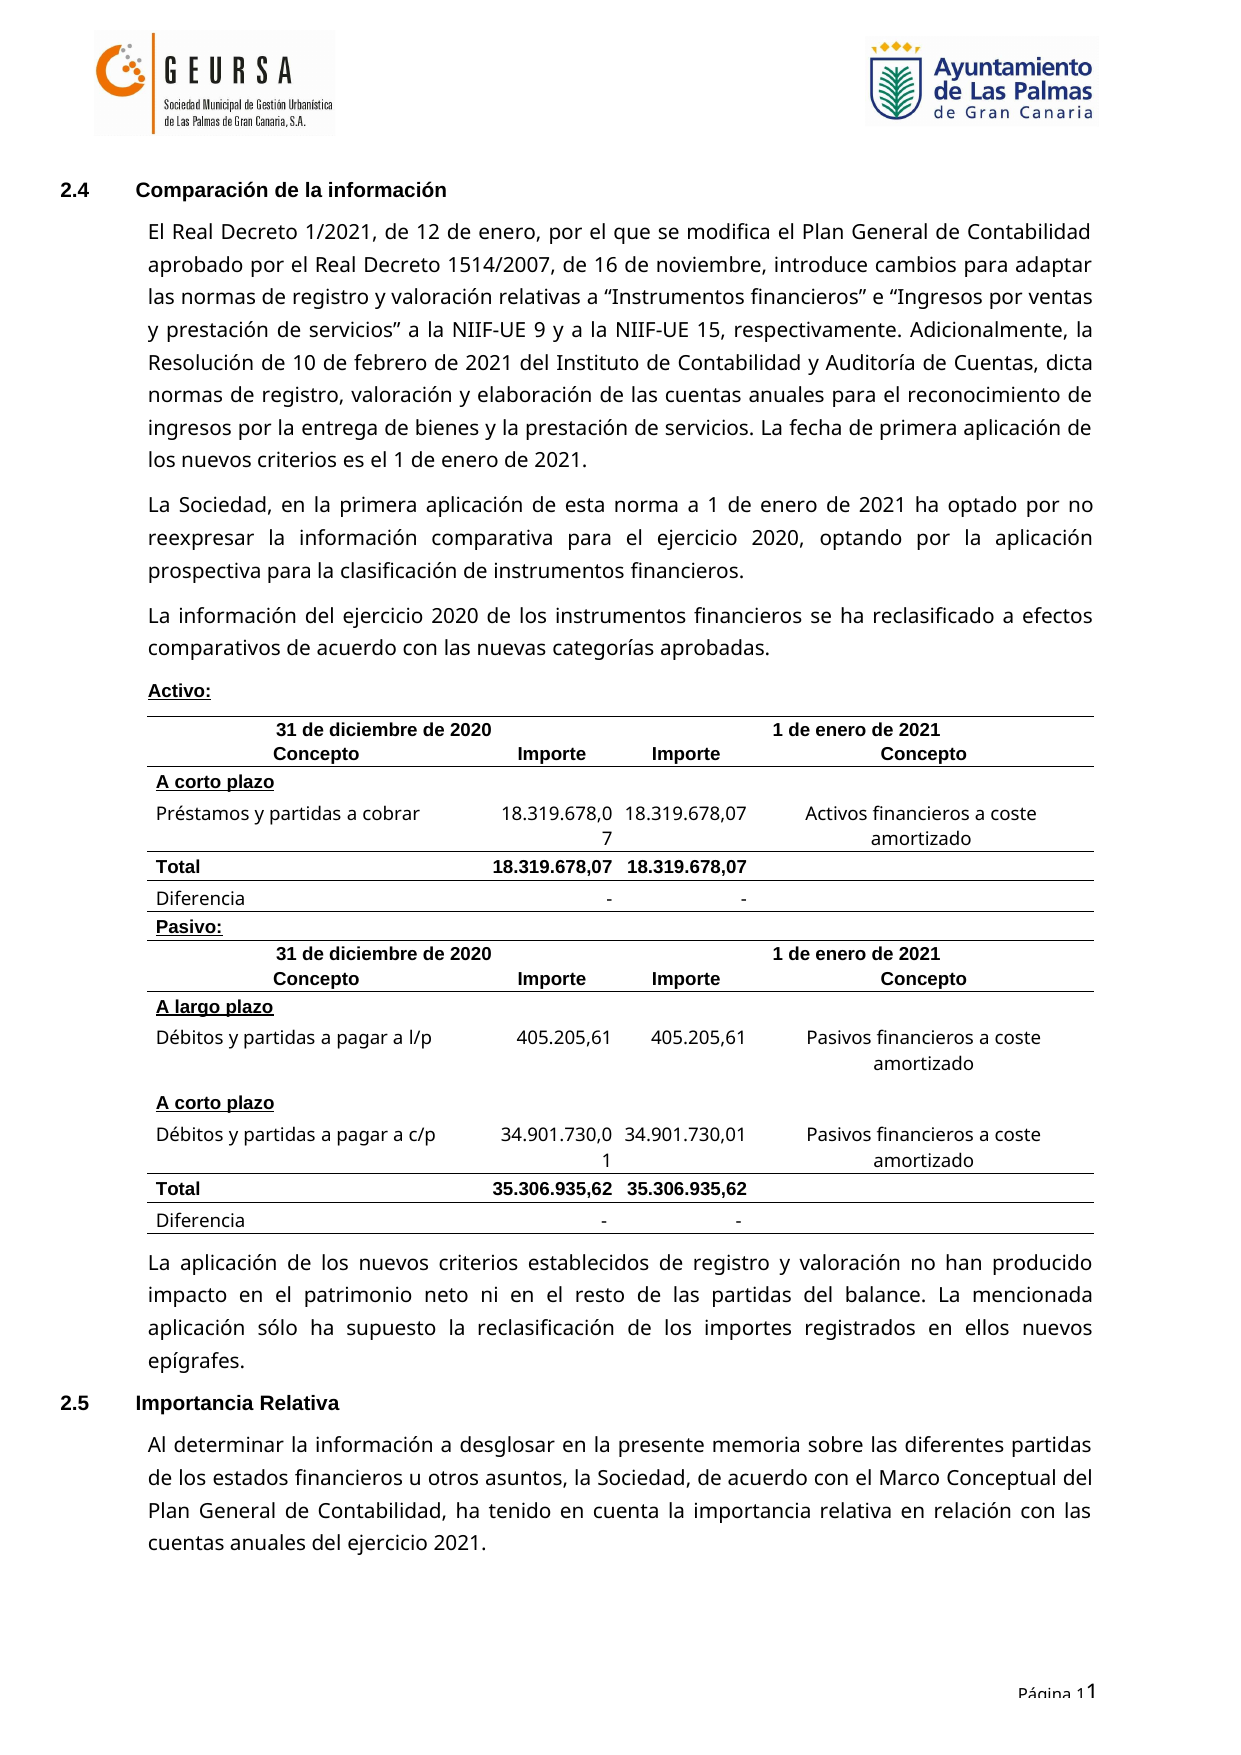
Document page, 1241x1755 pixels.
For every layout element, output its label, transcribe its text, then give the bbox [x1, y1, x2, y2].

table_cell 34.901.730,01 [492, 1118, 619, 1172]
table_cell Préstamos y partidas a cobrar [147, 796, 492, 851]
table_header Importe [619, 717, 754, 766]
table_header 31 de diciembre de 2020 Concepto [147, 717, 492, 766]
table_cell [754, 1174, 1094, 1202]
table_cell 35.306.935,62 [492, 1174, 619, 1202]
table_cell - [492, 1203, 619, 1233]
table_cell Pasivos financieros a coste amortizado [754, 1021, 1094, 1076]
table_cell Pasivos financieros a coste amortizado [754, 1118, 1094, 1172]
list Comparación de la información [60, 177, 1105, 201]
table_cell [492, 912, 619, 940]
table_cell - [619, 881, 754, 911]
table_cell [492, 1076, 619, 1117]
table_cell [492, 767, 619, 796]
table_cell Activos financieros a coste amortizado [754, 796, 1094, 851]
table_cell [754, 912, 1094, 940]
text Activo: [148, 680, 1105, 701]
table_cell 35.306.935,62 [619, 1174, 754, 1202]
table_cell 31 de diciembre de 2020 Concepto [147, 941, 492, 991]
text La información del ejercicio 2020 de los instrumentos financieros se ha reclasificado a efectos comparativos de acuerdo con las nuevas categorías aprobadas. [148, 601, 1093, 662]
table_cell 405.205,61 [492, 1021, 619, 1076]
table_cell [619, 992, 754, 1021]
table_cell [754, 992, 1094, 1021]
table_cell [619, 912, 754, 940]
table_cell [492, 992, 619, 1021]
table_cell [754, 1076, 1094, 1117]
table_cell [754, 852, 1094, 880]
table_cell Débitos y partidas a pagar a l/p [147, 1021, 492, 1076]
text La aplicación de los nuevos criterios establecidos de registro y valoración no han producido impacto en el patrimonio neto ni en el resto de las partidas del balance. La mencionada aplicación sólo ha supuesto la reclasificación de los importes registrados en ellos nuevos epígrafes. [148, 1248, 1093, 1374]
table_cell [754, 881, 1094, 911]
table_cell Total [147, 852, 492, 880]
table_cell A corto plazo [147, 1076, 492, 1117]
table_cell [619, 767, 754, 796]
table_cell Diferencia [147, 881, 492, 911]
table_cell [754, 1203, 1094, 1233]
table_cell 18.319.678,07 [619, 796, 754, 851]
table_cell 1 de enero de 2021 Concepto [754, 941, 1094, 991]
table_cell 18.319.678,07 [492, 852, 619, 880]
table_cell [754, 767, 1094, 796]
table_cell Importe [492, 941, 619, 991]
table_header Importe [492, 717, 619, 766]
list Importancia Relativa [60, 1391, 1105, 1414]
table_cell - [619, 1203, 754, 1233]
table_cell Importe [619, 941, 754, 991]
table_cell Débitos y partidas a pagar a c/p [147, 1118, 492, 1172]
table_cell 18.319.678,07 [619, 852, 754, 880]
table_header 1 de enero de 2021 Concepto [754, 717, 1094, 766]
table_cell - [492, 881, 619, 911]
table_cell 34.901.730,01 [619, 1118, 754, 1172]
table_cell [619, 1076, 754, 1117]
text El Real Decreto 1/2021, de 12 de enero, por el que se modifica el Plan General de Contabilidad aprobado por el Real Decreto 1514/2007, de 16 de noviembre, introduce cambios para adaptar las normas de registro y valoración relativas a “Instrumentos financieros” e “Ingresos por ventas y prestación de servicios” a la NIIF-UE 9 y a la NIIF-UE 15, respectivamente. Adicionalmente, la Resolución de 10 de febrero de 2021 del Instituto de Contabilidad y Auditoría de Cuentas, dicta normas de registro, valoración y elaboración de las cuentas anuales para el reconocimiento de ingresos por la entrega de bienes y la prestación de servicios. La fecha de primera aplicación de los nuevos criterios es el 1 de enero de 2021. [148, 217, 1093, 474]
text La Sociedad, en la primera aplicación de esta norma a 1 de enero de 2021 ha optado por no reexpresar la información comparativa para el ejercicio 2020, optando por la aplicación prospectiva para la clasificación de instrumentos financieros. [148, 491, 1093, 584]
text Al determinar la información a desglosar en la presente memoria sobre las diferentes partidas de los estados financieros u otros asuntos, la Sociedad, de acuerdo con el Marco Conceptual del Plan General de Contabilidad, ha tenido en cuenta la importancia relativa en relación con las cuentas anuales del ejercicio 2021. [148, 1431, 1093, 1557]
table_cell A corto plazo [147, 767, 492, 796]
table_cell A largo plazo [147, 992, 492, 1021]
table_cell Diferencia [147, 1203, 492, 1233]
table_cell 18.319.678,07 [492, 796, 619, 851]
table_cell 405.205,61 [619, 1021, 754, 1076]
table_cell Pasivo: [147, 912, 492, 940]
table_cell Total [147, 1174, 492, 1202]
